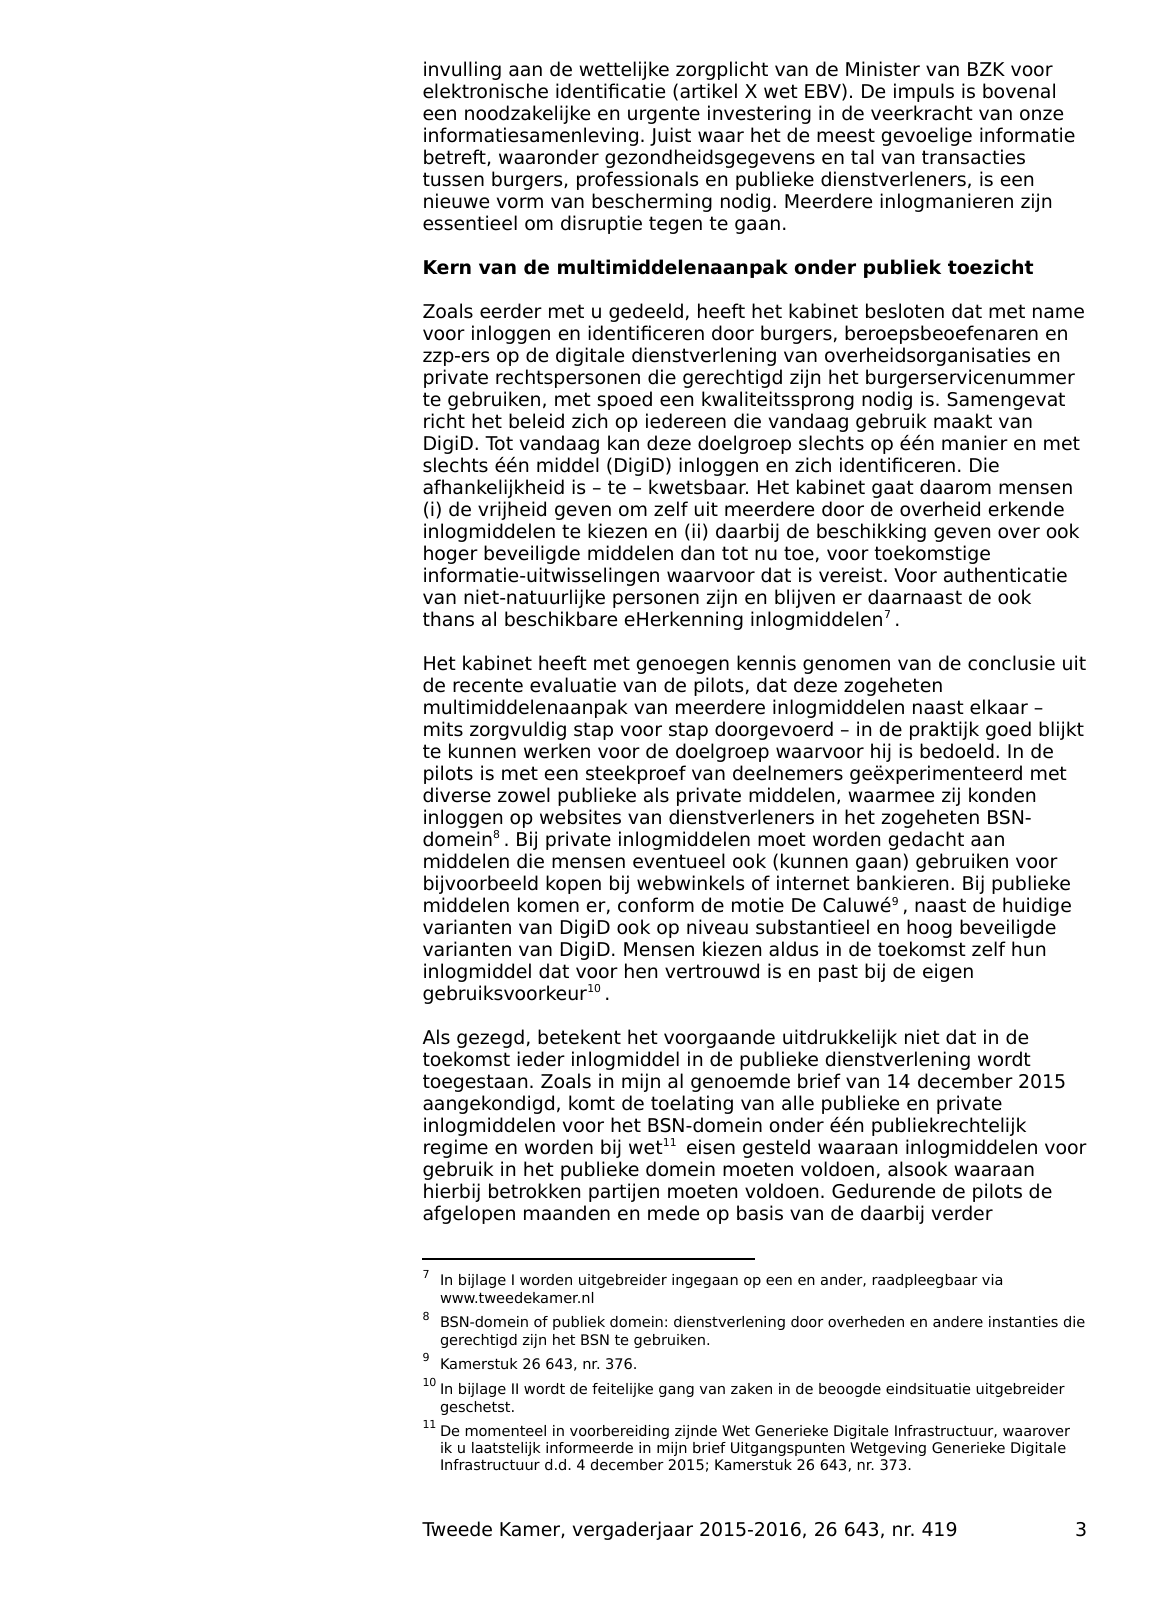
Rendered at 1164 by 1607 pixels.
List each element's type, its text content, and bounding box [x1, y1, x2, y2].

subtitle Kern van de multimiddelenaanpak onder publiek toezicht [422, 257, 1087, 279]
text De momenteel in voorbereiding zijnde Wet Generieke Digitale Infrastructuur, waarover ik u laatstelijk informeerde in mijn brief Uitgangspunten Wetgeving Generieke Digitale Infrastructuur d.d. 4 december 2015; Kamerstuk 26 643, nr. 373. [422, 1418, 1087, 1474]
text BSN-domein of publiek domein: dienstverlening door overheden en andere instanties die gerechtigd zijn het BSN te gebruiken. [422, 1310, 1087, 1349]
text Kamerstuk 26 643, nr. 376. [422, 1352, 1087, 1374]
text Zoals eerder met u gedeeld, heeft het kabinet besloten dat met name voor inloggen en identificeren door burgers, beroepsbeoefenaren en zzp-ers op de digitale dienstverlening van overheidsorganisaties en private rechtspersonen die gerechtigd zijn het burgerservicenummer te gebruiken, met spoed een kwaliteitssprong nodig is. Samengevat richt het beleid zich op iedereen die vandaag gebruik maakt van DigiD. Tot vandaag kan deze doelgroep slechts op één manier en met slechts één middel (DigiD) inloggen en zich identificeren. Die afhankelijkheid is – te – kwetsbaar. Het kabinet gaat daarom mensen (i) de vrijheid geven om zelf uit meerdere door de overheid erkende inlogmiddelen te kiezen en (ii) daarbij de beschikking geven over ook hoger beveiligde middelen dan tot nu toe, voor toekomstige informatie-uitwisselingen waarvoor dat is vereist. Voor authenticatie van niet-natuurlijke personen zijn en blijven er daarnaast de ook thans al beschikbare eHerkenning inlogmiddelen. [422, 301, 1087, 631]
text Het kabinet heeft met genoegen kennis genomen van de conclusie uit de recente evaluatie van de pilots, dat deze zogeheten multimiddelenaanpak van meerdere inlogmiddelen naast elkaar – mits zorgvuldig stap voor stap doorgevoerd – in de praktijk goed blijkt te kunnen werken voor de doelgroep waarvoor hij is bedoeld. In de pilots is met een steekproef van deelnemers geëxperimenteerd met diverse zowel publieke als private middelen, waarmee zij konden inloggen op websites van dienstverleners in het zogeheten BSN-domein. Bij private inlogmiddelen moet worden gedacht aan middelen die mensen eventueel ook (kunnen gaan) gebruiken voor bijvoorbeeld kopen bij webwinkels of internet bankieren. Bij publieke middelen komen er, conform de motie De Caluwé, naast de huidige varianten van DigiD ook op niveau substantieel en hoog beveiligde varianten van DigiD. Mensen kiezen aldus in de toekomst zelf hun inlogmiddel dat voor hen vertrouwd is en past bij de eigen gebruiksvoorkeur. [422, 653, 1087, 1005]
text In bijlage I worden uitgebreider ingegaan op een en ander, raadpleegbaar via www.tweedekamer.nl [422, 1268, 1087, 1307]
text invulling aan de wettelijke zorgplicht van de Minister van BZK voor elektronische identificatie (artikel X wet EBV). De impuls is bovenal een noodzakelijke en urgente investering in de veerkracht van onze informatiesamenleving. Juist waar het de meest gevoelige informatie betreft, waaronder gezondheidsgegevens en tal van transacties tussen burgers, professionals en publieke dienstverleners, is een nieuwe vorm van bescherming nodig. Meerdere inlogmanieren zijn essentieel om disruptie tegen te gaan. [422, 59, 1087, 235]
text In bijlage II wordt de feitelijke gang van zaken in de beoogde eindsituatie uitgebreider geschetst. [422, 1377, 1087, 1416]
text Als gezegd, betekent het voorgaande uitdrukkelijk niet dat in de toekomst ieder inlogmiddel in de publieke dienstverlening wordt toegestaan. Zoals in mijn al genoemde brief van 14 december 2015 aangekondigd, komt de toelating van alle publieke en private inlogmiddelen voor het BSN-domein onder één publiekrechtelijk regime en worden bij wet eisen gesteld waaraan inlogmiddelen voor gebruik in het publieke domein moeten voldoen, alsook waaraan hierbij betrokken partijen moeten voldoen. Gedurende de pilots de afgelopen maanden en mede op basis van de daarbij verder [422, 1027, 1087, 1225]
